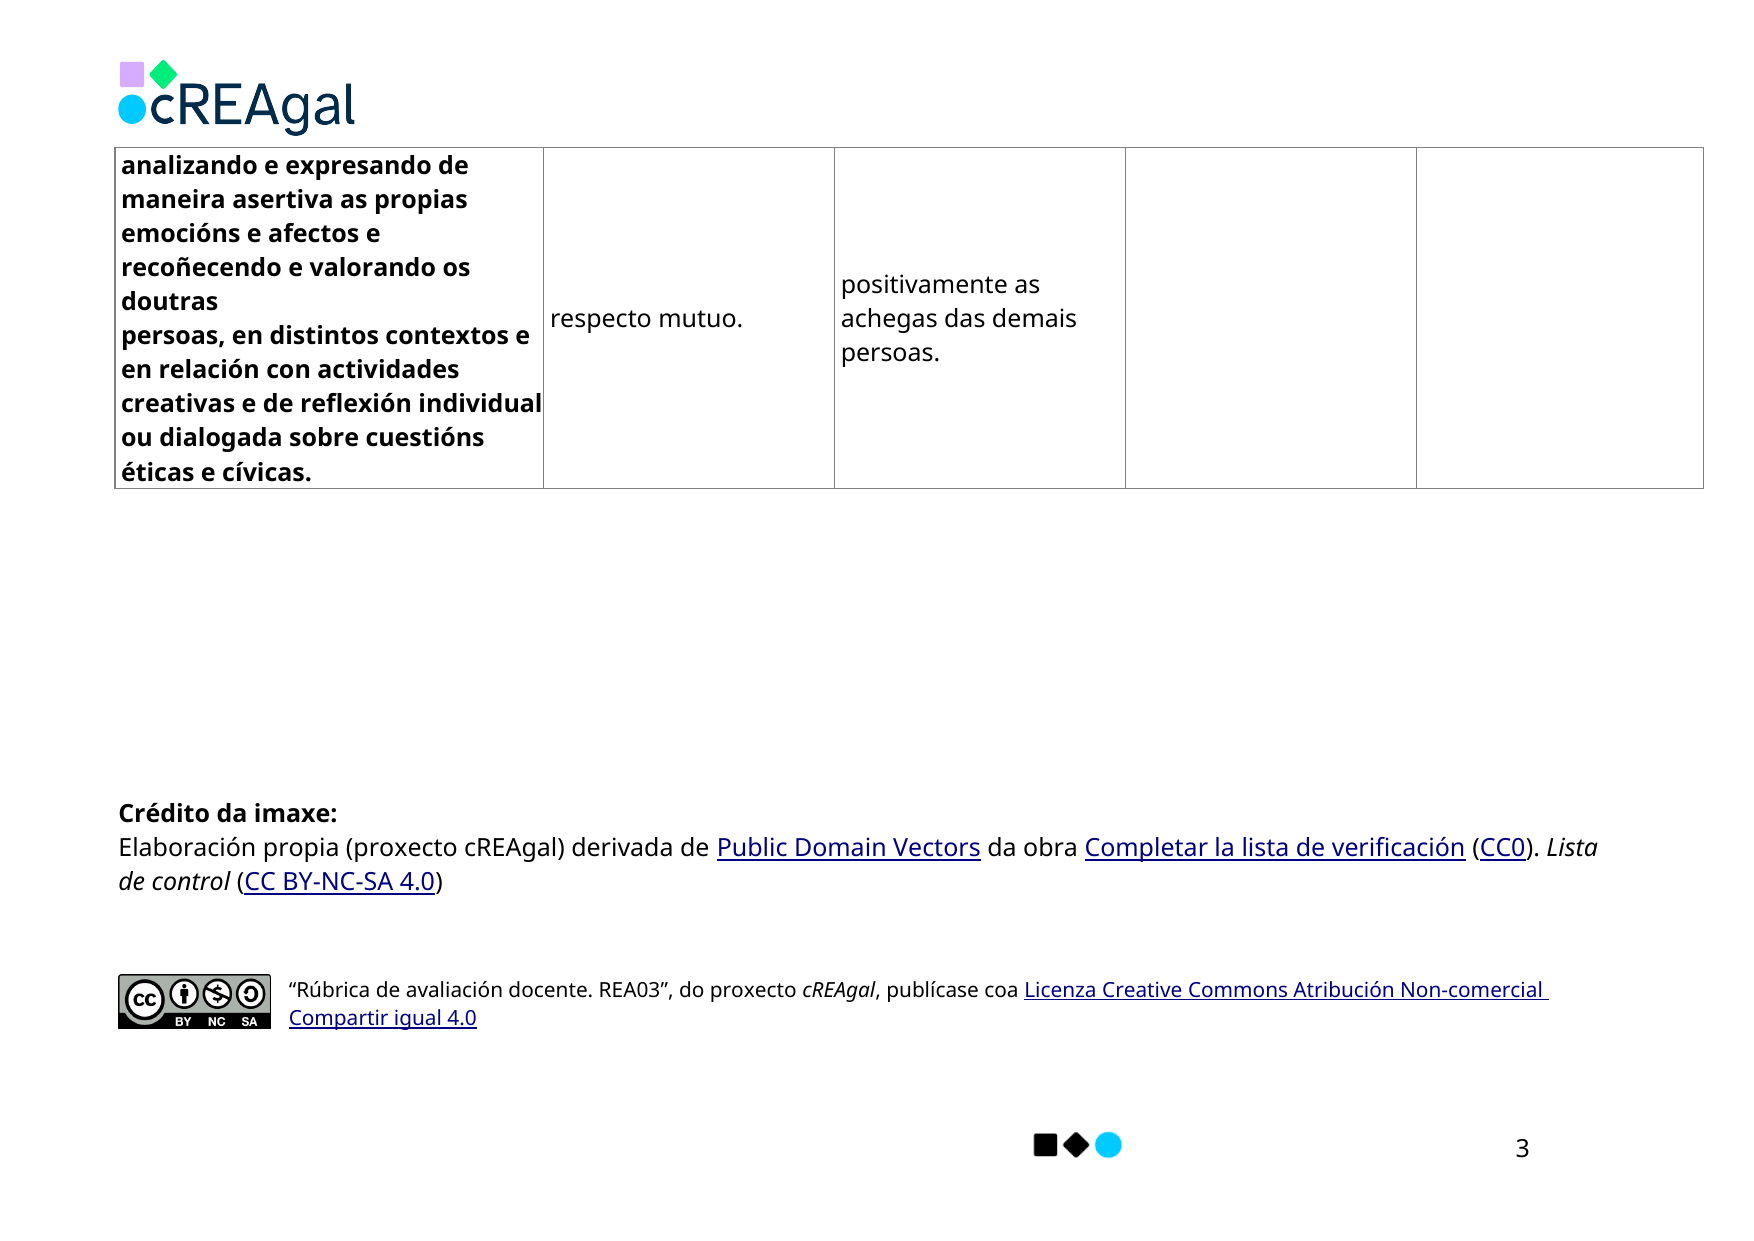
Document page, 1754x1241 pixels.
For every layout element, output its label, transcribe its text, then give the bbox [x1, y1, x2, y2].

text de control (CC BY-NC-SA 4.0) [118, 864, 1636, 898]
table_cell positivamente as achegas das demais persoas. [835, 148, 1125, 488]
text Elaboración propia (proxecto cREAgal) derivada de Public Domain Vectors da obra Completar la lista de verificación (CC0). Lista [118, 830, 1636, 864]
table_cell analizando e expresando de maneira asertiva as propias emocións e afectos e recoñecendo e valorando os doutras persoas, en distintos contextos e en relación con actividades creativas e de reflexión individual ou dialogada sobre cuestións éticas e cívicas. [116, 148, 543, 488]
picture [118, 60, 355, 136]
table_cell [1417, 148, 1703, 488]
picture [118, 974, 271, 1029]
text Crédito da imaxe: [118, 796, 1636, 830]
picture [1033, 1131, 1123, 1159]
table_cell respecto mutuo. [544, 148, 834, 488]
text “Rúbrica de avaliación docente. REA03”, do proxecto cREAgal, publícase coa Licenza Creative Commons Atribución Non-comercial Compartir igual 4.0 [118, 975, 1636, 1032]
table_cell [1126, 148, 1416, 488]
